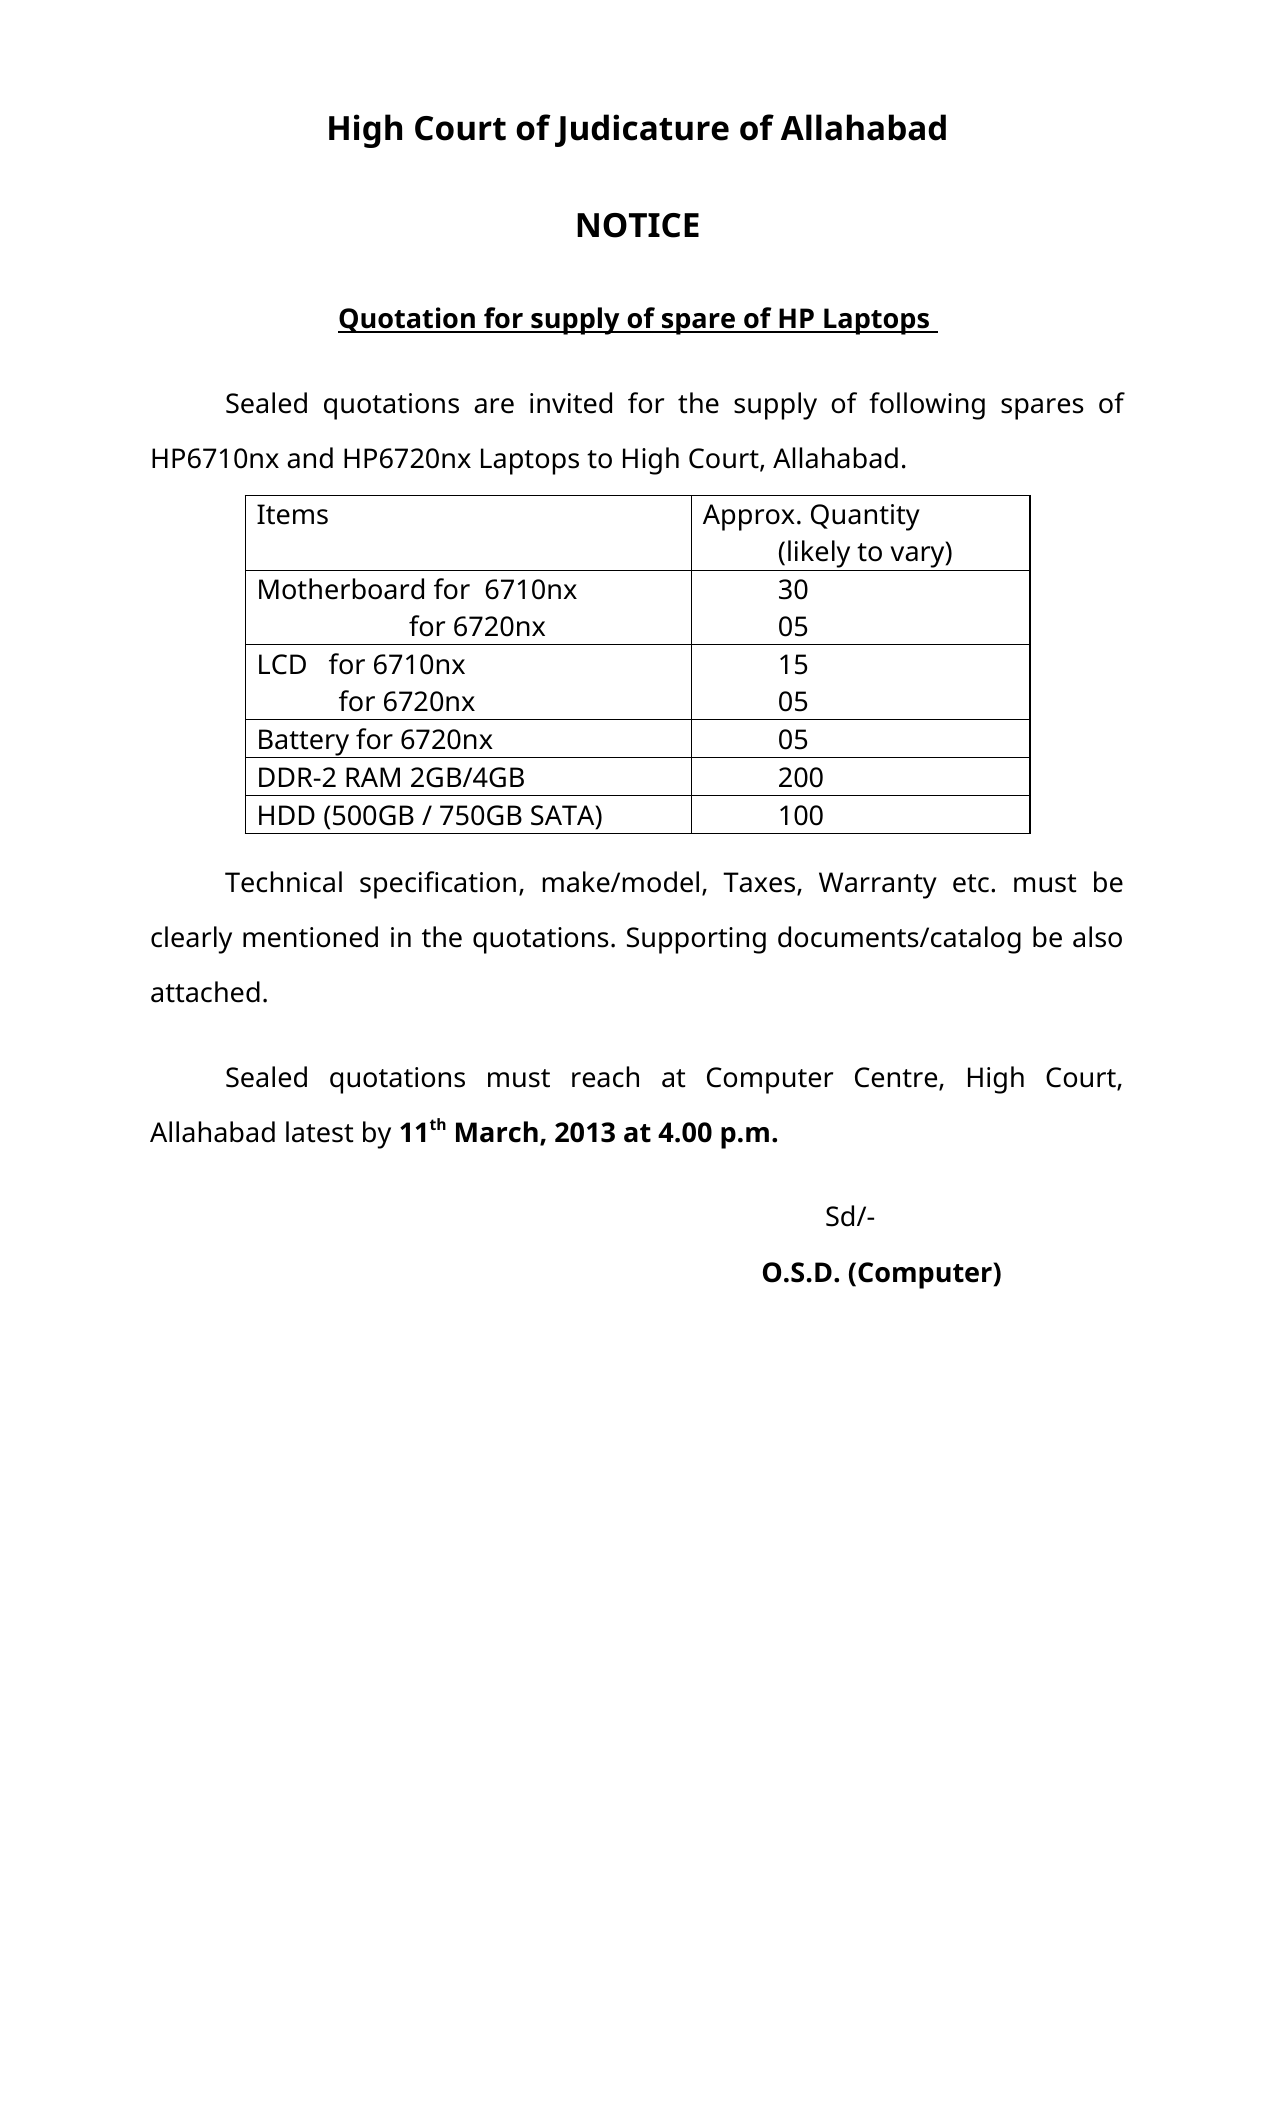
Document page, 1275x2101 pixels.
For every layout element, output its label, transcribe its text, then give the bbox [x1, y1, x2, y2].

table_cell Motherboard for 6710nx for 6720nx [246, 571, 691, 644]
table_cell HDD (500GB / 750GB SATA) [246, 796, 691, 833]
table_cell 100 [692, 796, 1029, 833]
text Sealed quotations must reach at Computer Centre, High Court, Allahabad latest by 11th March, 2013 at 4.00 p.m. [150, 1058, 1125, 1150]
table_cell 30 05 [692, 571, 1029, 644]
table_cell DDR-2 RAM 2GB/4GB [246, 758, 691, 795]
text O.S.D. (Computer) [637, 1253, 1125, 1290]
table_cell Battery for 6720nx [246, 720, 691, 757]
text NOTICE [150, 202, 1125, 248]
text Technical specification, make/model, Taxes, Warranty etc. must be clearly mentioned in the quotations. Supporting documents/catalog be also attached. [150, 863, 1125, 1011]
table_cell 15 05 [692, 645, 1029, 719]
table_cell 05 [692, 720, 1029, 757]
table_cell LCD for 6710nx for 6720nx [246, 645, 691, 719]
text Sealed quotations are invited for the supply of following spares of HP6710nx and HP6720nx Laptops to High Court, Allahabad. [150, 384, 1125, 476]
text High Court of Judicature of Allahabad [150, 105, 1125, 150]
text Quotation for supply of spare of HP Laptops [150, 299, 1125, 336]
table_header Approx. Quantity (likely to vary) [692, 496, 1029, 569]
text Sd/- [750, 1198, 1125, 1235]
table_cell 200 [692, 758, 1029, 795]
table_header Items [246, 496, 691, 569]
